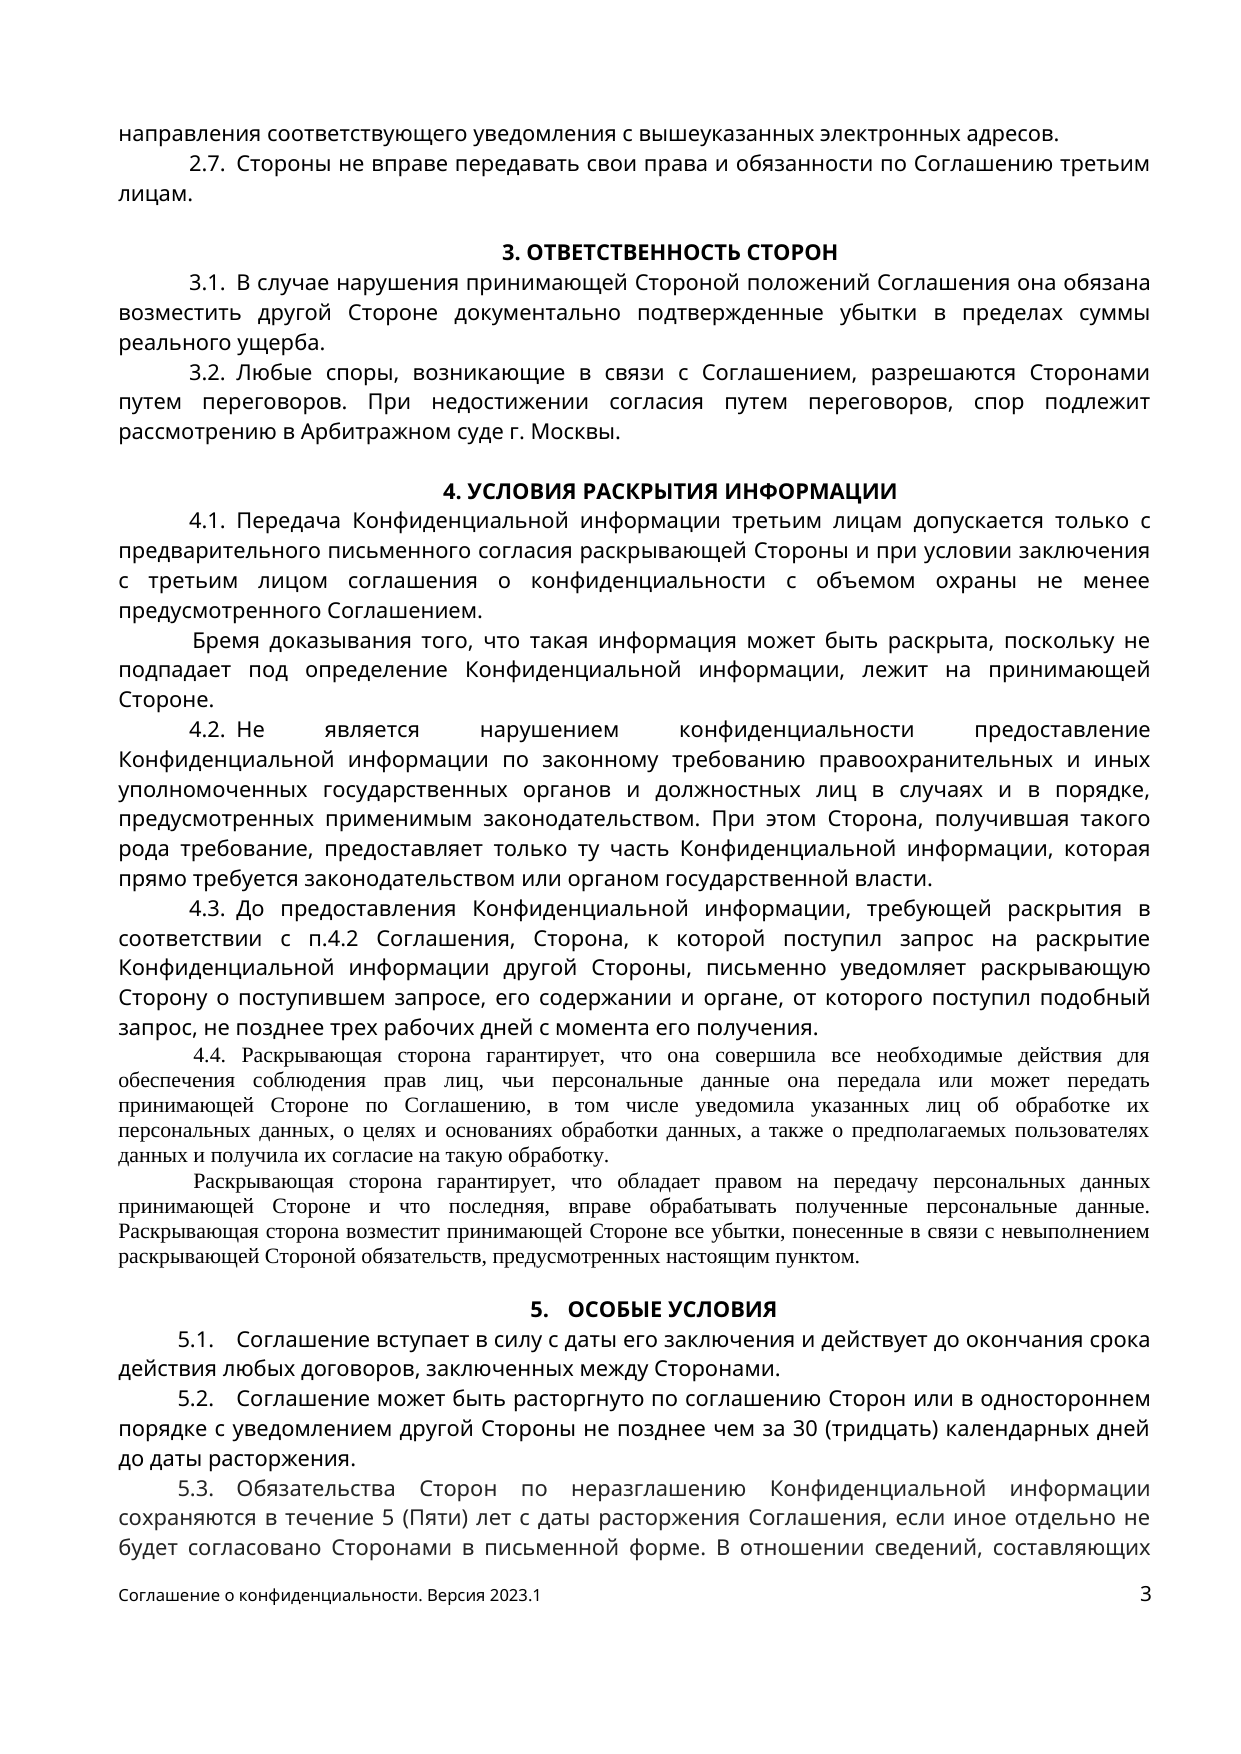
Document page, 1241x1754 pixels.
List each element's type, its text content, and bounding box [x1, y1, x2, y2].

text 3. ОТВЕТСТВЕННОСТЬ СТОРОН [118, 237, 1152, 267]
text Бремя доказывания того, что такая информация может быть раскрыта, поскольку не подпадает под определение Конфиденциальной информации, лежит на принимающей Стороне. [118, 624, 1152, 714]
list ОСОБЫЕ УСЛОВИЯ [156, 1294, 1152, 1323]
list Любые споры, возникающие в связи с Соглашением, разрешаются Сторонами путем переговоров. При недостижении согласия путем переговоров, спор подлежит рассмотрению в Арбитражном суде г. Москвы. [118, 356, 1152, 446]
list Раскрывающая сторона гарантирует, что обладает правом на передачу персональных данных принимающей Стороне и что последняя, вправе обрабатывать полученные персональные данные. Раскрывающая сторона возместит принимающей Стороне все убытки, понесенные в связи с невыполнением раскрывающей Стороной обязательств, предусмотренных настоящим пунктом. [118, 1168, 1152, 1268]
list Не является нарушением конфиденциальности предоставление Конфиденциальной информации по законному требованию правоохранительных и иных уполномоченных государственных органов и должностных лиц в случаях и в порядке, предусмотренных применимым законодательством. При этом Сторона, получившая такого рода требование, предоставляет только ту часть Конфиденциальной информации, которая прямо требуется законодательством или органом государственной власти. [118, 714, 1152, 893]
text направления соответствующего уведомления с вышеуказанных электронных адресов. [118, 118, 1152, 148]
list Обязательства Сторон по неразглашению Конфиденциальной информации сохраняются в течение 5 (Пяти) лет с даты расторжения Соглашения, если иное отдельно не будет согласовано Сторонами в письменной форме. В отношении сведений, составляющих [118, 1472, 1152, 1562]
list Соглашение вступает в силу с даты его заключения и действует до окончания срока действия любых договоров, заключенных между Сторонами. [118, 1323, 1152, 1383]
list В случае нарушения принимающей Стороной положений Соглашения она обязана возместить другой Стороне документально подтвержденные убытки в пределах суммы реального ущерба. [118, 267, 1152, 356]
list До предоставления Конфиденциальной информации, требующей раскрытия в соответствии с п.4.2 Соглашения, Сторона, к которой поступил запрос на раскрытие Конфиденциальной информации другой Стороны, письменно уведомляет раскрывающую Сторону о поступившем запросе, его содержании и органе, от которого поступил подобный запрос, не позднее трех рабочих дней с момента его получения. [118, 893, 1152, 1042]
list Стороны не вправе передавать свои права и обязанности по Соглашению третьим лицам. [118, 148, 1152, 207]
list Передача Конфиденциальной информации третьим лицам допускается только с предварительного письменного согласия раскрывающей Стороны и при условии заключения с третьим лицом соглашения о конфиденциальности с объемом охраны не менее предусмотренного Соглашением. [118, 505, 1152, 624]
list 4.4. Раскрывающая сторона гарантирует, что она совершила все необходимые действия для обеспечения соблюдения прав лиц, чьи персональные данные она передала или может передать принимающей Стороне по Соглашению, в том числе уведомила указанных лиц об обработке их персональных данных, о целях и основаниях обработки данных, а также о предполагаемых пользователях данных и получила их согласие на такую обработку. [118, 1042, 1152, 1168]
list Соглашение может быть расторгнуто по соглашению Сторон или в одностороннем порядке с уведомлением другой Стороны не позднее чем за 30 (тридцать) календарных дней до даты расторжения. [118, 1383, 1152, 1472]
text 4. УСЛОВИЯ РАСКРЫТИЯ ИНФОРМАЦИИ [118, 476, 1152, 505]
